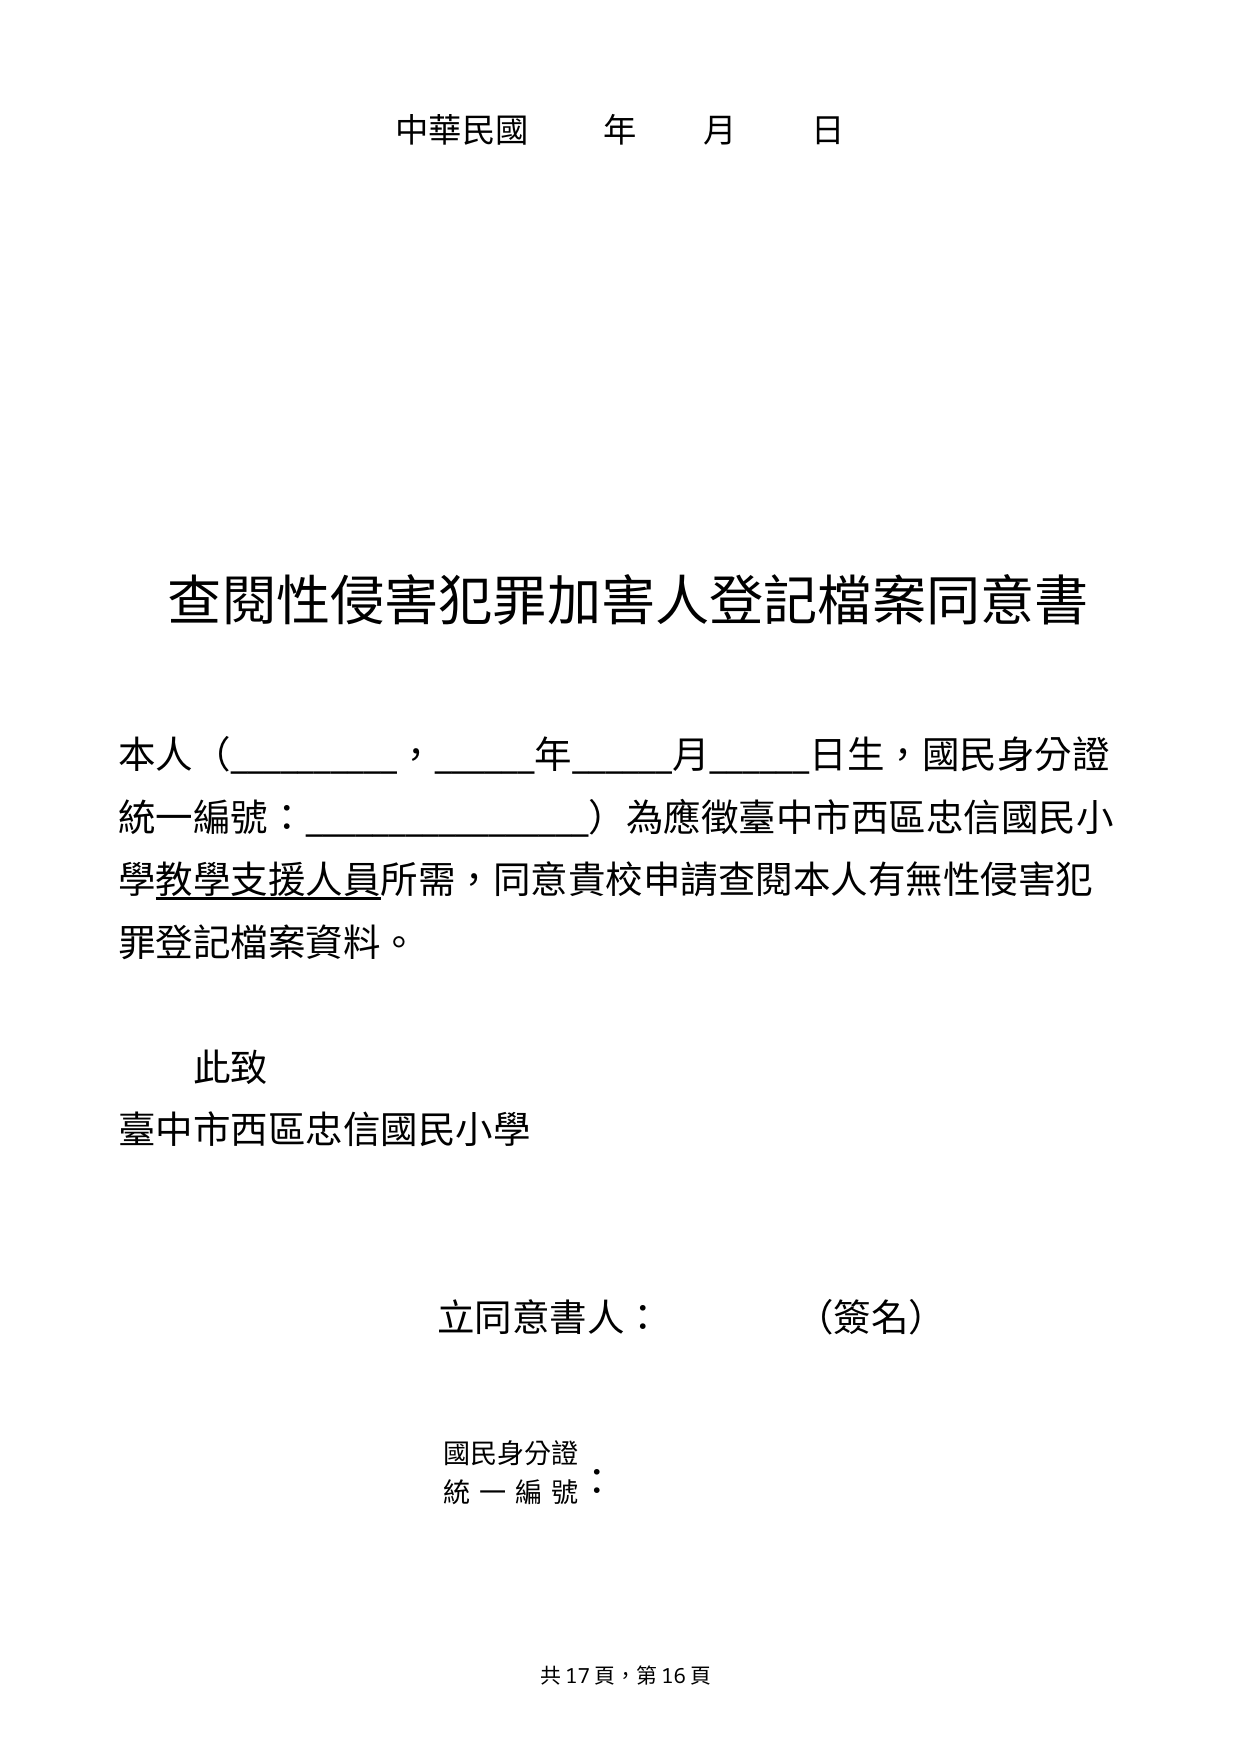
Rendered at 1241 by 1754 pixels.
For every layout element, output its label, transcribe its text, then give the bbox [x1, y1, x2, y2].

text 本人（__________，______年______月______日生，國民身分證統一編號：_________________）為應徵臺中市西區忠信國民小學教學支援人員所需，同意貴校申請查閱本人有無性侵害犯罪登記檔案資料。 [118, 711, 1122, 961]
text 此致 [118, 1023, 1122, 1086]
text 臺中市西區忠信國民小學 [118, 1086, 1122, 1148]
text 國民身分證統一編號： [118, 1398, 1122, 1523]
text 查閱性侵害犯罪加害人登記檔案同意書 [118, 523, 1138, 648]
text 立同意書人： （簽名） [118, 1273, 1122, 1336]
text 中華民國 年 月 日 [118, 86, 1122, 148]
